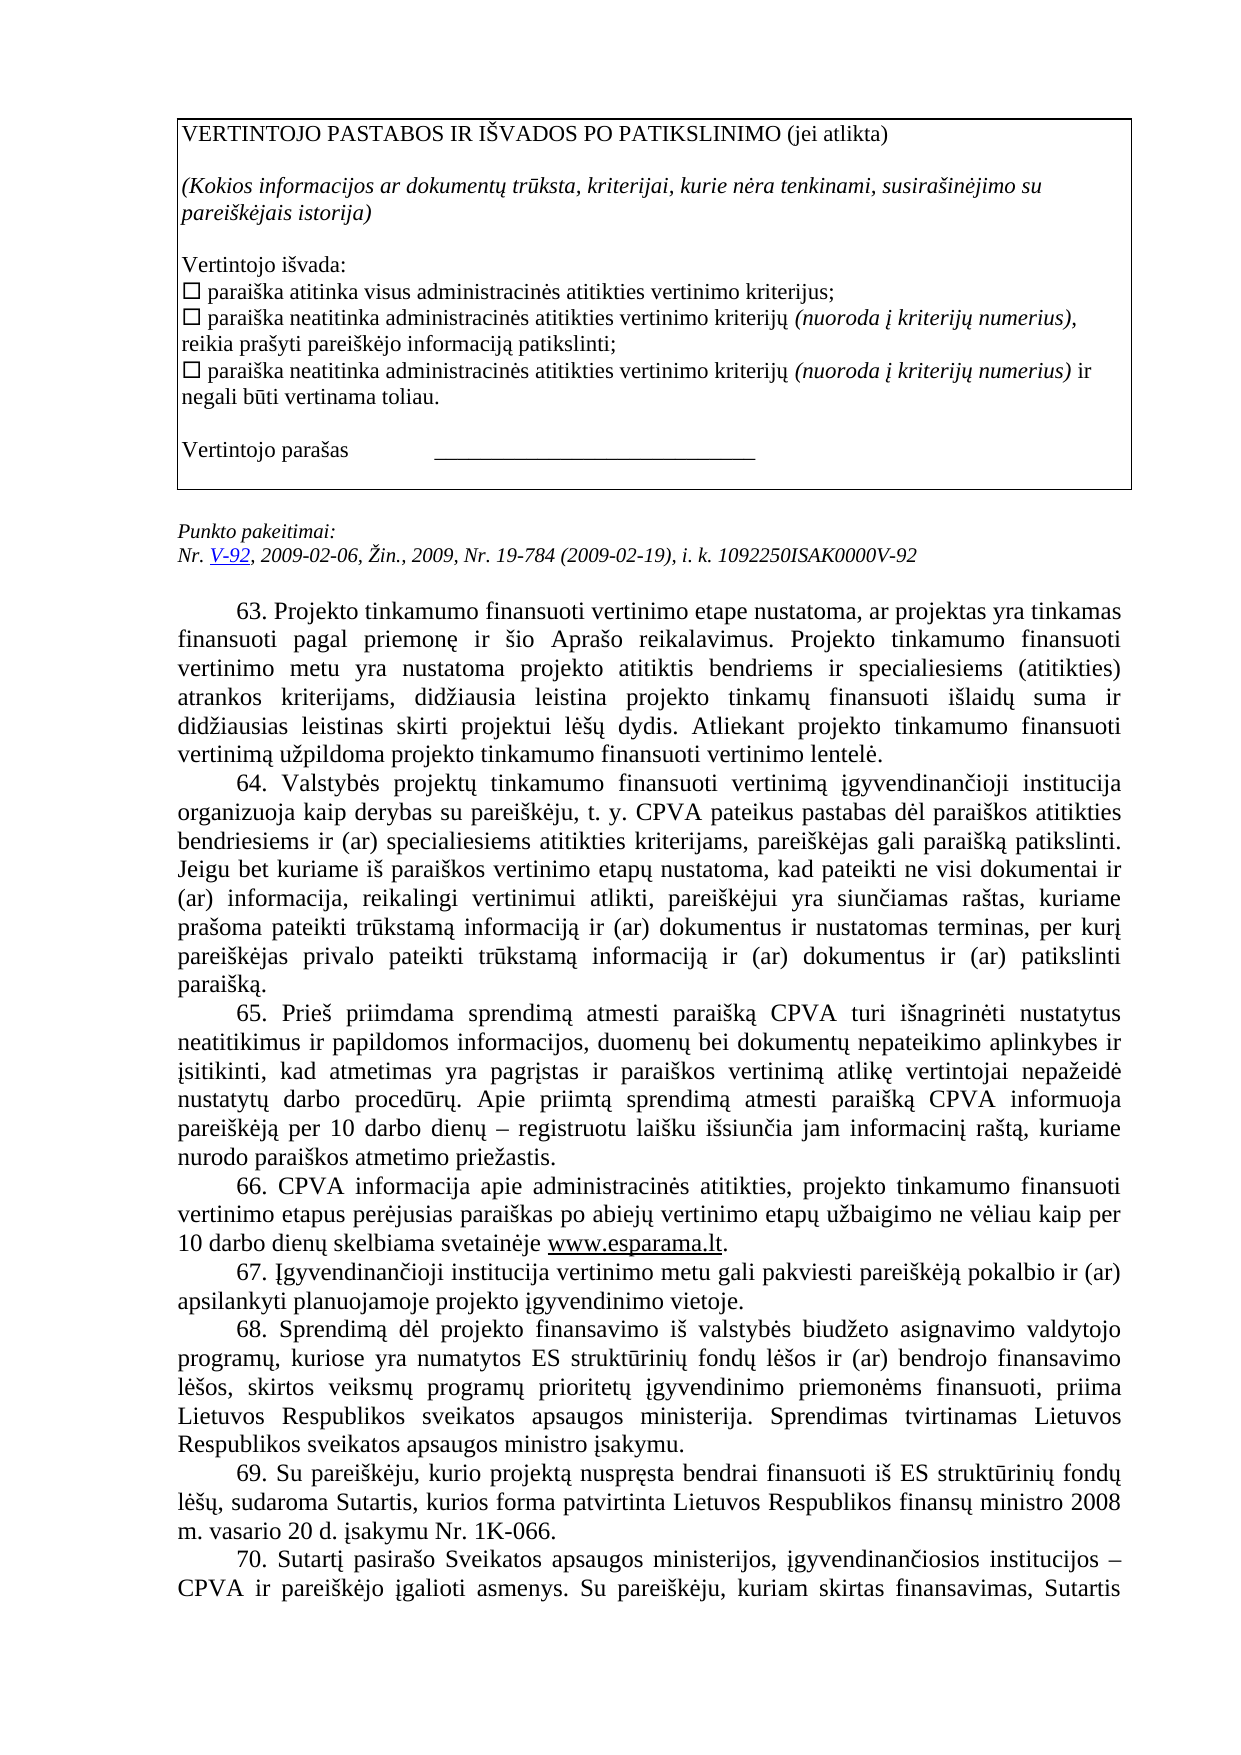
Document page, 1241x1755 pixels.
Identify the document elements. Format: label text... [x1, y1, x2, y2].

text Nr. V-92, 2009-02-06, Žin., 2009, Nr. 19-784 (2009-02-19), i. k. 1092250ISAK0000V-92 [177, 543, 1122, 567]
text 69. Su pareiškėju, kurio projektą nuspręsta bendrai finansuoti iš ES struktūrinių fondų lėšų, sudaroma Sutartis, kurios forma patvirtinta Lietuvos Respublikos finansų ministro 2008 m. vasario 20 d. įsakymu Nr. 1K-066. [177, 1458, 1122, 1544]
text 64. Valstybės projektų tinkamumo finansuoti vertinimą įgyvendinančioji institucija organizuoja kaip derybas su pareiškėju, t. y. CPVA pateikus pastabas dėl paraiškos atitikties bendriesiems ir (ar) specialiesiems atitikties kriterijams, pareiškėjas gali paraišką patikslinti. Jeigu bet kuriame iš paraiškos vertinimo etapų nustatoma, kad pateikti ne visi dokumentai ir (ar) informacija, reikalingi vertinimui atlikti, pareiškėjui yra siunčiamas raštas, kuriame prašoma pateikti trūkstamą informaciją ir (ar) dokumentus ir nustatomas terminas, per kurį pareiškėjas privalo pateikti trūkstamą informaciją ir (ar) dokumentus ir (ar) patikslinti paraišką. [177, 768, 1122, 998]
text 67. Įgyvendinančioji institucija vertinimo metu gali pakviesti pareiškėją pokalbio ir (ar) apsilankyti planuojamoje projekto įgyvendinimo vietoje. [177, 1257, 1122, 1314]
text 65. Prieš priimdama sprendimą atmesti paraišką CPVA turi išnagrinėti nustatytus neatitikimus ir papildomos informacijos, duomenų bei dokumentų nepateikimo aplinkybes ir įsitikinti, kad atmetimas yra pagrįstas ir paraiškos vertinimą atlikę vertintojai nepažeidė nustatytų darbo procedūrų. Apie priimtą sprendimą atmesti paraišką CPVA informuoja pareiškėją per 10 darbo dienų – registruotu laišku išsiunčia jam informacinį raštą, kuriame nurodo paraiškos atmetimo priežastis. [177, 998, 1122, 1171]
text 70. Sutartį pasirašo Sveikatos apsaugos ministerijos, įgyvendinančiosios institucijos – CPVA ir pareiškėjo įgalioti asmenys. Su pareiškėju, kuriam skirtas finansavimas, Sutartis [177, 1544, 1122, 1602]
table_cell VERTINTOJO PASTABOS IR IŠVADOS PO PATIKSLINIMO (jei atlikta) (Kokios informacijos ar dokumentų trūksta, kriterijai, kurie nėra tenkinami, susirašinėjimo su pareiškėjais istorija) Vertintojo išvada: [] paraiška atitinka visus administracinės atitikties vertinimo kriterijus; [] paraiška neatitinka administracinės atitikties vertinimo kriterijų (nuoroda į kriterijų numerius), reikia prašyti pareiškėjo informaciją patikslinti; [] paraiška neatitinka administracinės atitikties vertinimo kriterijų (nuoroda į kriterijų numerius) ir negali būti vertinama toliau. Vertintojo parašas ____________________________ [178, 120, 1131, 489]
text Punkto pakeitimai: [177, 519, 1122, 543]
text 66. CPVA informacija apie administracinės atitikties, projekto tinkamumo finansuoti vertinimo etapus perėjusias paraiškas po abiejų vertinimo etapų užbaigimo ne vėliau kaip per 10 darbo dienų skelbiama svetainėje www.esparama.lt. [177, 1171, 1122, 1257]
text 63. Projekto tinkamumo finansuoti vertinimo etape nustatoma, ar projektas yra tinkamas finansuoti pagal priemonę ir šio Aprašo reikalavimus. Projekto tinkamumo finansuoti vertinimo metu yra nustatoma projekto atitiktis bendriems ir specialiesiems (atitikties) atrankos kriterijams, didžiausia leistina projekto tinkamų finansuoti išlaidų suma ir didžiausias leistinas skirti projektui lėšų dydis. Atliekant projekto tinkamumo finansuoti vertinimą užpildoma projekto tinkamumo finansuoti vertinimo lentelė. [177, 596, 1122, 768]
text 68. Sprendimą dėl projekto finansavimo iš valstybės biudžeto asignavimo valdytojo programų, kuriose yra numatytos ES struktūrinių fondų lėšos ir (ar) bendrojo finansavimo lėšos, skirtos veiksmų programų prioritetų įgyvendinimo priemonėms finansuoti, priima Lietuvos Respublikos sveikatos apsaugos ministerija. Sprendimas tvirtinamas Lietuvos Respublikos sveikatos apsaugos ministro įsakymu. [177, 1314, 1122, 1458]
